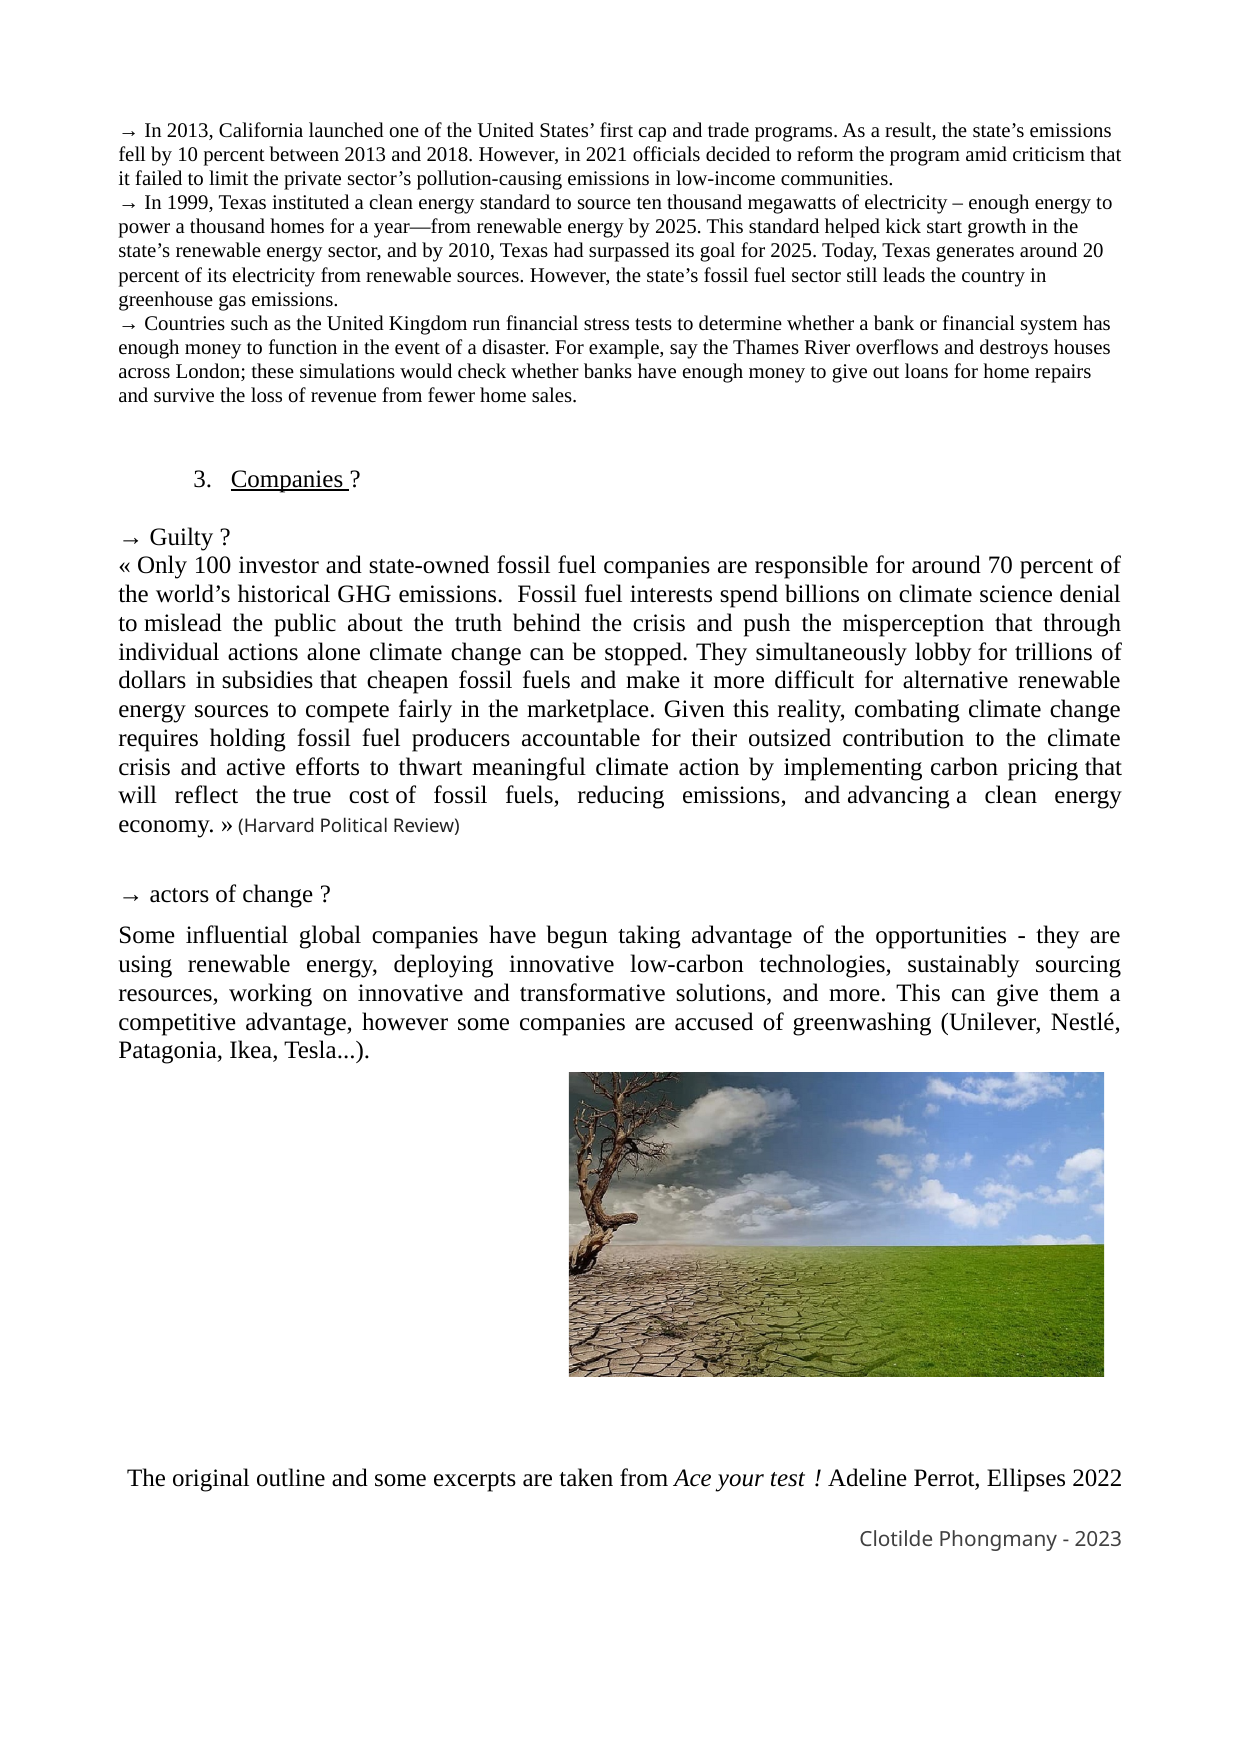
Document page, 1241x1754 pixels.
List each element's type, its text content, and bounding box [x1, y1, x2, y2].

text → In 1999, Texas instituted a clean energy standard to source ten thousand megawatts of electricity – enough energy to power a thousand homes for a year—from renewable energy by 2025. This standard helped kick start growth in the state’s renewable energy sector, and by 2010, Texas had surpassed its goal for 2025. Today, Texas generates around 20 percent of its electricity from renewable sources. However, the state’s fossil fuel sector still leads the country in greenhouse gas emissions. [118, 190, 1122, 311]
list Companies ? [193, 464, 1122, 493]
text The original outline and some excerpts are taken from Ace your test ! Adeline Perrot, Ellipses 2022 [118, 1463, 1122, 1491]
text → In 2013, California launched one of the United States’ first cap and trade programs. As a result, the state’s emissions fell by 10 percent between 2013 and 2018. However, in 2021 officials decided to reform the program amid criticism that it failed to limit the private sector’s pollution-causing emissions in low-income communities. [118, 118, 1122, 190]
text → Guilty ? [118, 522, 1122, 551]
text → Countries such as the United Kingdom run financial stress tests to determine whether a bank or financial system has enough money to function in the event of a disaster. For example, say the Thames River overflows and destroys houses across London; these simulations would check whether banks have enough money to give out loans for home repairs and survive the loss of revenue from fewer home sales. [118, 311, 1122, 407]
text Some influential global companies have begun taking advantage of the opportunities - they are using renewable energy, deploying innovative low-carbon technologies, sustainably sourcing resources, working on innovative and transformative solutions, and more. This can give them a competitive advantage, however some companies are accused of greenwashing (Unilever, Nestlé, Patagonia, Ikea, Tesla...). [118, 921, 1122, 1064]
text Clotilde Phongmany - 2023 [118, 1524, 1122, 1552]
text → actors of change ? [118, 879, 1122, 908]
text « Only 100 investor and state-owned fossil fuel companies are responsible for around 70 percent of the world’s historical GHG emissions. Fossil fuel interests spend billions on climate science denial to mislead the public about the truth behind the crisis and push the misperception that through individual actions alone climate change can be stopped. They simultaneously lobby for trillions of dollars in subsidies that cheapen fossil fuels and make it more difficult for alternative renewable energy sources to compete fairly in the marketplace. Given this reality, combating climate change requires holding fossil fuel producers accountable for their outsized contribution to the climate crisis and active efforts to thwart meaningful climate action by implementing carbon pricing that will reflect the true cost of fossil fuels, reducing emissions, and advancing a clean energy economy. » (Harvard Political Review) [118, 551, 1122, 838]
